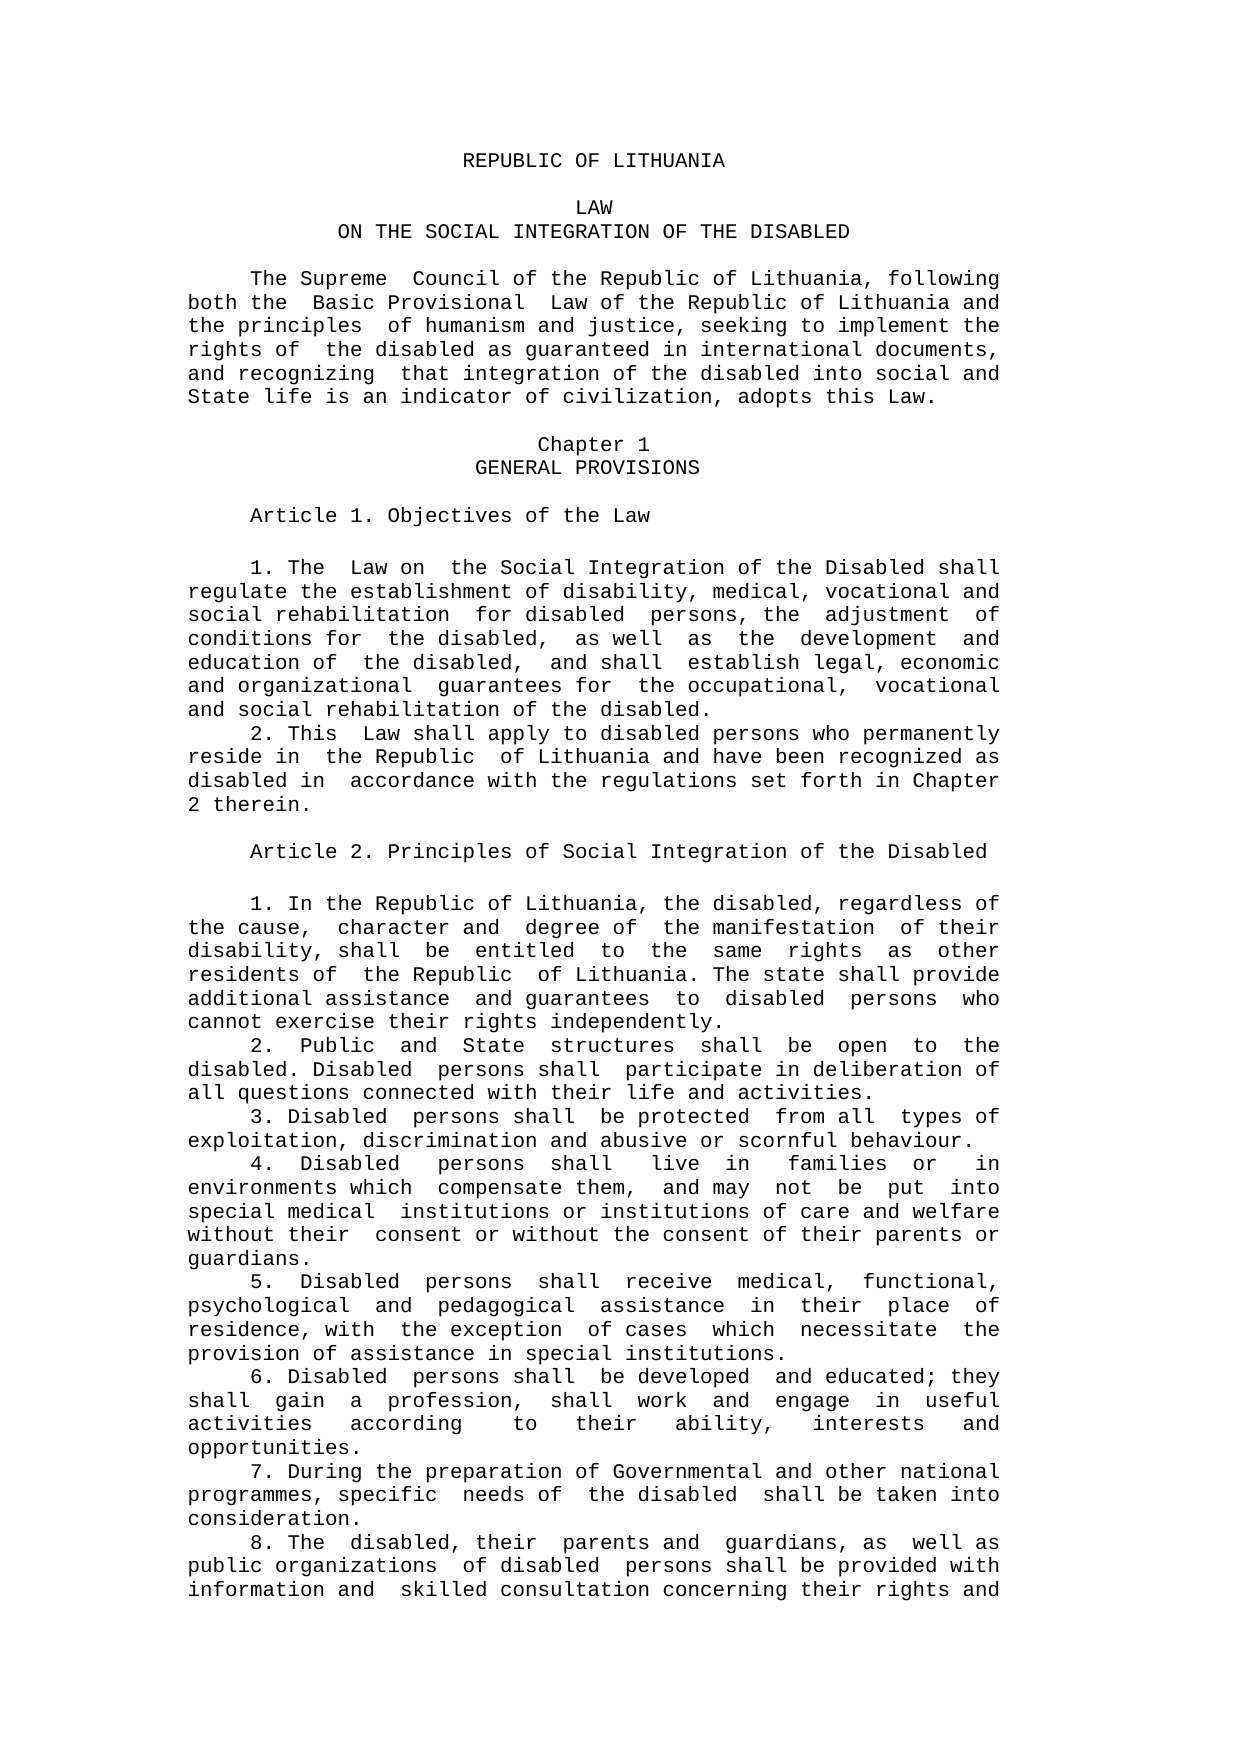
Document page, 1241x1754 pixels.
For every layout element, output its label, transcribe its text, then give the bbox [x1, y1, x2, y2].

text regulate the establishment of disability, medical, vocational and [187, 581, 1053, 604]
text public organizations of disabled persons shall be provided with [187, 1555, 1053, 1579]
text 2 therein. [187, 793, 1053, 817]
text and organizational guarantees for the occupational, vocational [187, 675, 1053, 699]
text 2. This Law shall apply to disabled persons who permanently [187, 723, 1053, 746]
text programmes, specific needs of the disabled shall be taken into [187, 1484, 1053, 1508]
text additional assistance and guarantees to disabled persons who [187, 988, 1053, 1011]
text environments which compensate them, and may not be put into [187, 1177, 1053, 1201]
text REPUBLIC OF LITHUANIA [187, 150, 1053, 174]
text and recognizing that integration of the disabled into social and [187, 363, 1053, 386]
text disabled in accordance with the regulations set forth in Chapter [187, 770, 1053, 793]
text 8. The disabled, their parents and guardians, as well as [187, 1532, 1053, 1555]
text 7. During the preparation of Governmental and other national [187, 1461, 1053, 1484]
text Article 2. Principles of Social Integration of the Disabled [187, 841, 1053, 864]
text the cause, character and degree of the manifestation of their [187, 917, 1053, 941]
text disability, shall be entitled to the same rights as other [187, 941, 1053, 964]
text LAW [187, 197, 1053, 221]
text residence, with the exception of cases which necessitate the [187, 1319, 1053, 1342]
text 6. Disabled persons shall be developed and educated; they [187, 1366, 1053, 1390]
text special medical institutions or institutions of care and welfare [187, 1201, 1053, 1224]
text 5. Disabled persons shall receive medical, functional, [187, 1272, 1053, 1295]
text consideration. [187, 1508, 1053, 1532]
text psychological and pedagogical assistance in their place of [187, 1295, 1053, 1319]
text State life is an indicator of civilization, adopts this Law. [187, 386, 1053, 410]
text information and skilled consultation concerning their rights and [187, 1579, 1053, 1603]
text conditions for the disabled, as well as the development and [187, 628, 1053, 652]
text without their consent or without the consent of their parents or [187, 1224, 1053, 1248]
text exploitation, discrimination and abusive or scornful behaviour. [187, 1130, 1053, 1153]
text all questions connected with their life and activities. [187, 1082, 1053, 1106]
text and social rehabilitation of the disabled. [187, 699, 1053, 723]
text both the Basic Provisional Law of the Republic of Lithuania and [187, 292, 1053, 316]
text activities according to their ability, interests and [187, 1413, 1053, 1437]
text The Supreme Council of the Republic of Lithuania, following [187, 268, 1053, 292]
text 4. Disabled persons shall live in families or in [187, 1153, 1053, 1177]
text shall gain a profession, shall work and engage in useful [187, 1390, 1053, 1413]
text provision of assistance in special institutions. [187, 1342, 1053, 1366]
text reside in the Republic of Lithuania and have been recognized as [187, 746, 1053, 770]
text 2. Public and State structures shall be open to the [187, 1035, 1053, 1059]
text residents of the Republic of Lithuania. The state shall provide [187, 964, 1053, 988]
text 1. The Law on the Social Integration of the Disabled shall [187, 557, 1053, 581]
text Chapter 1 [187, 434, 1053, 457]
text 1. In the Republic of Lithuania, the disabled, regardless of [187, 893, 1053, 917]
text Article 1. Objectives of the Law [187, 505, 1053, 528]
text opportunities. [187, 1437, 1053, 1461]
text rights of the disabled as guaranteed in international documents, [187, 339, 1053, 363]
text 3. Disabled persons shall be protected from all types of [187, 1106, 1053, 1130]
text ON THE SOCIAL INTEGRATION OF THE DISABLED [187, 221, 1053, 244]
text the principles of humanism and justice, seeking to implement the [187, 316, 1053, 339]
text guardians. [187, 1248, 1053, 1272]
text GENERAL PROVISIONS [187, 457, 1053, 481]
text social rehabilitation for disabled persons, the adjustment of [187, 604, 1053, 628]
text disabled. Disabled persons shall participate in deliberation of [187, 1059, 1053, 1082]
text education of the disabled, and shall establish legal, economic [187, 652, 1053, 675]
text cannot exercise their rights independently. [187, 1011, 1053, 1035]
